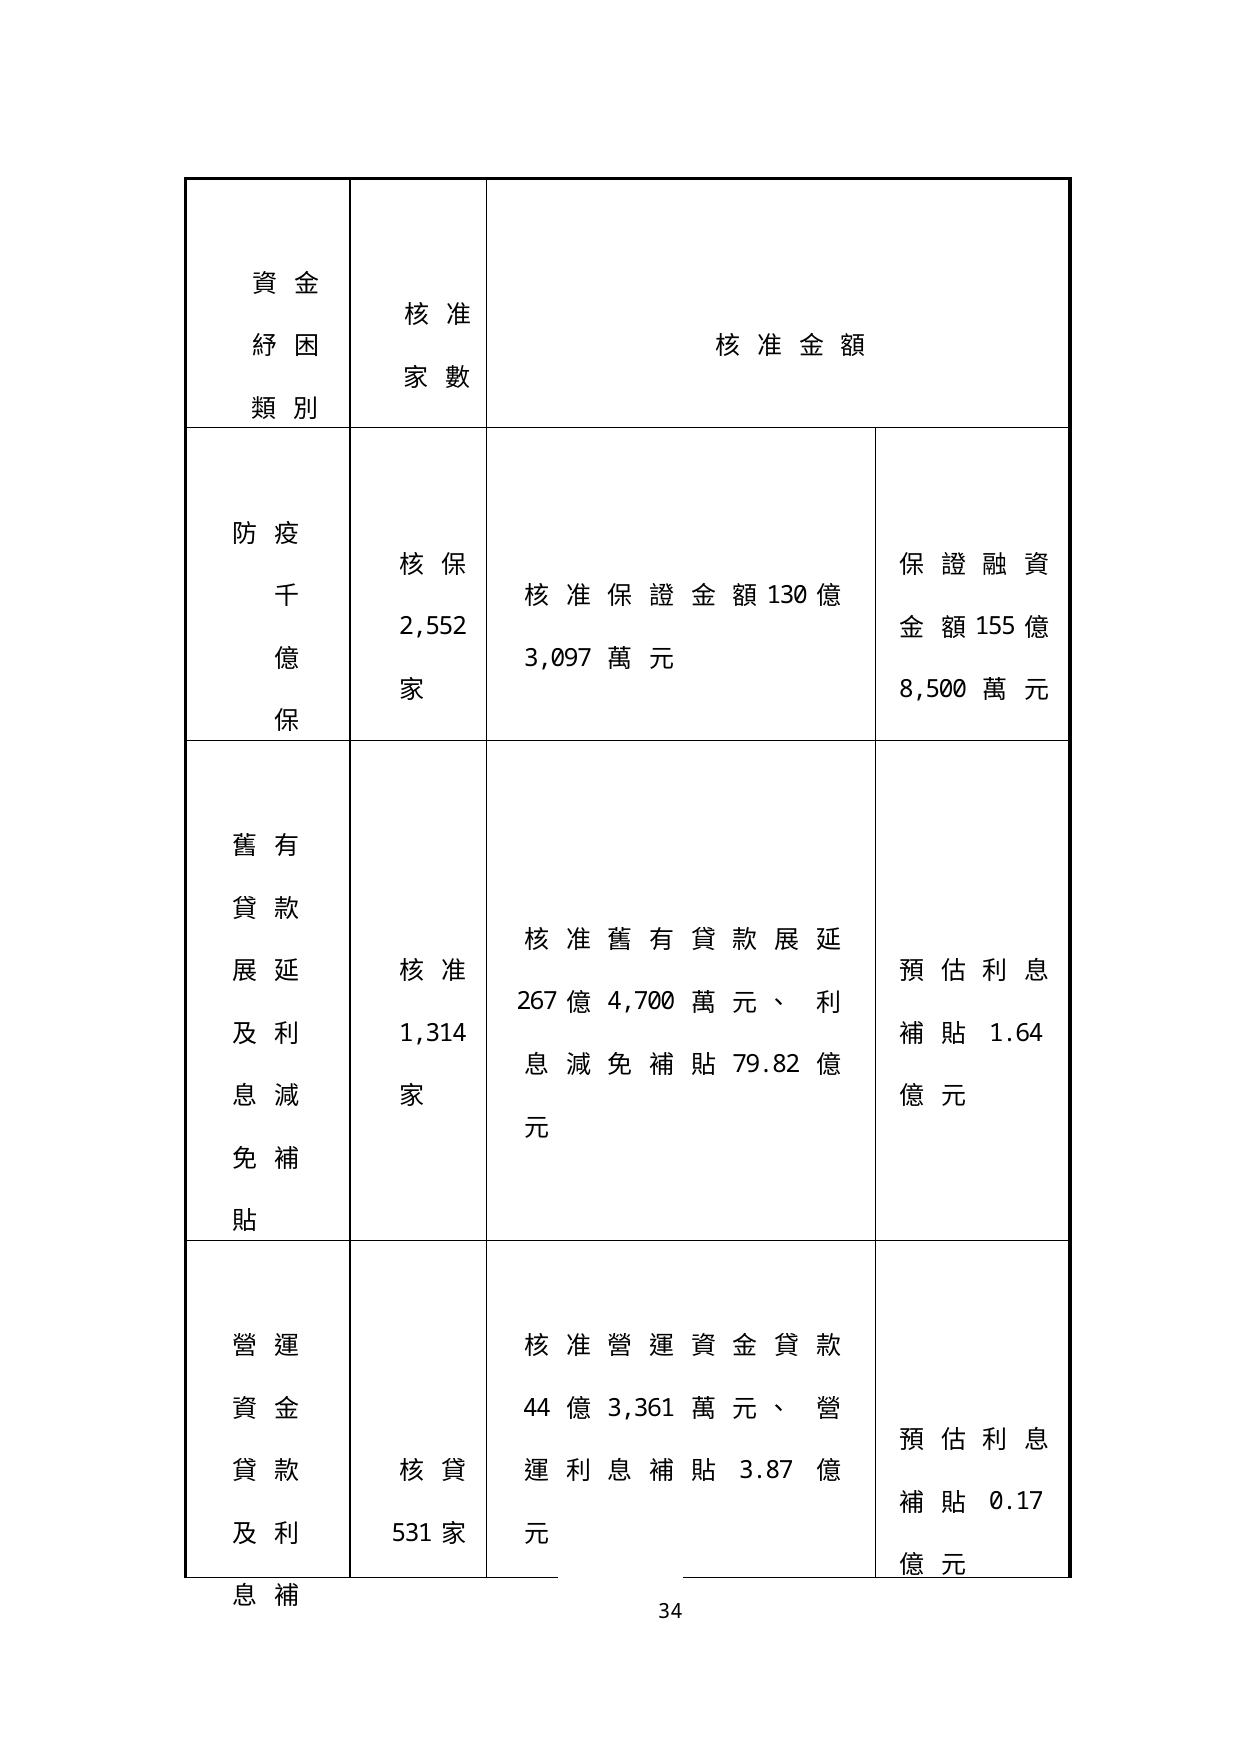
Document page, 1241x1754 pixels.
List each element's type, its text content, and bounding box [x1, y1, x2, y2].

table_cell 預估利息補貼0.17億元 [876, 1241, 1068, 1577]
table_cell 核准營運資金貸款44億3,361萬元、營運利息補貼3.87億元 [487, 1241, 875, 1577]
table_header 資金紓困類別 [187, 180, 349, 427]
table_cell 核准保證金額130億3,097萬元 [487, 428, 875, 740]
table_header 核准金額 [487, 180, 1068, 427]
table_cell 營運資金貸款及利息補貼 [187, 1241, 349, 1577]
table_cell 核貸531家 [351, 1241, 486, 1577]
table_cell 預估利息補貼1.64億元 [876, 741, 1068, 1240]
table_cell 核准舊有貸款展延267億4,700萬元、利息減免補貼79.82億元 [487, 741, 875, 1240]
table_cell 核准1,314家 [351, 741, 486, 1240]
table_cell 防疫千億保 [187, 428, 349, 740]
table_cell 保證融資金額155億8,500萬元 [876, 428, 1068, 740]
table_cell 舊有貸款展延及利息減免補貼 [187, 741, 349, 1240]
table_cell 核保2,552家 [351, 428, 486, 740]
table_header 核准家數 [351, 180, 486, 427]
